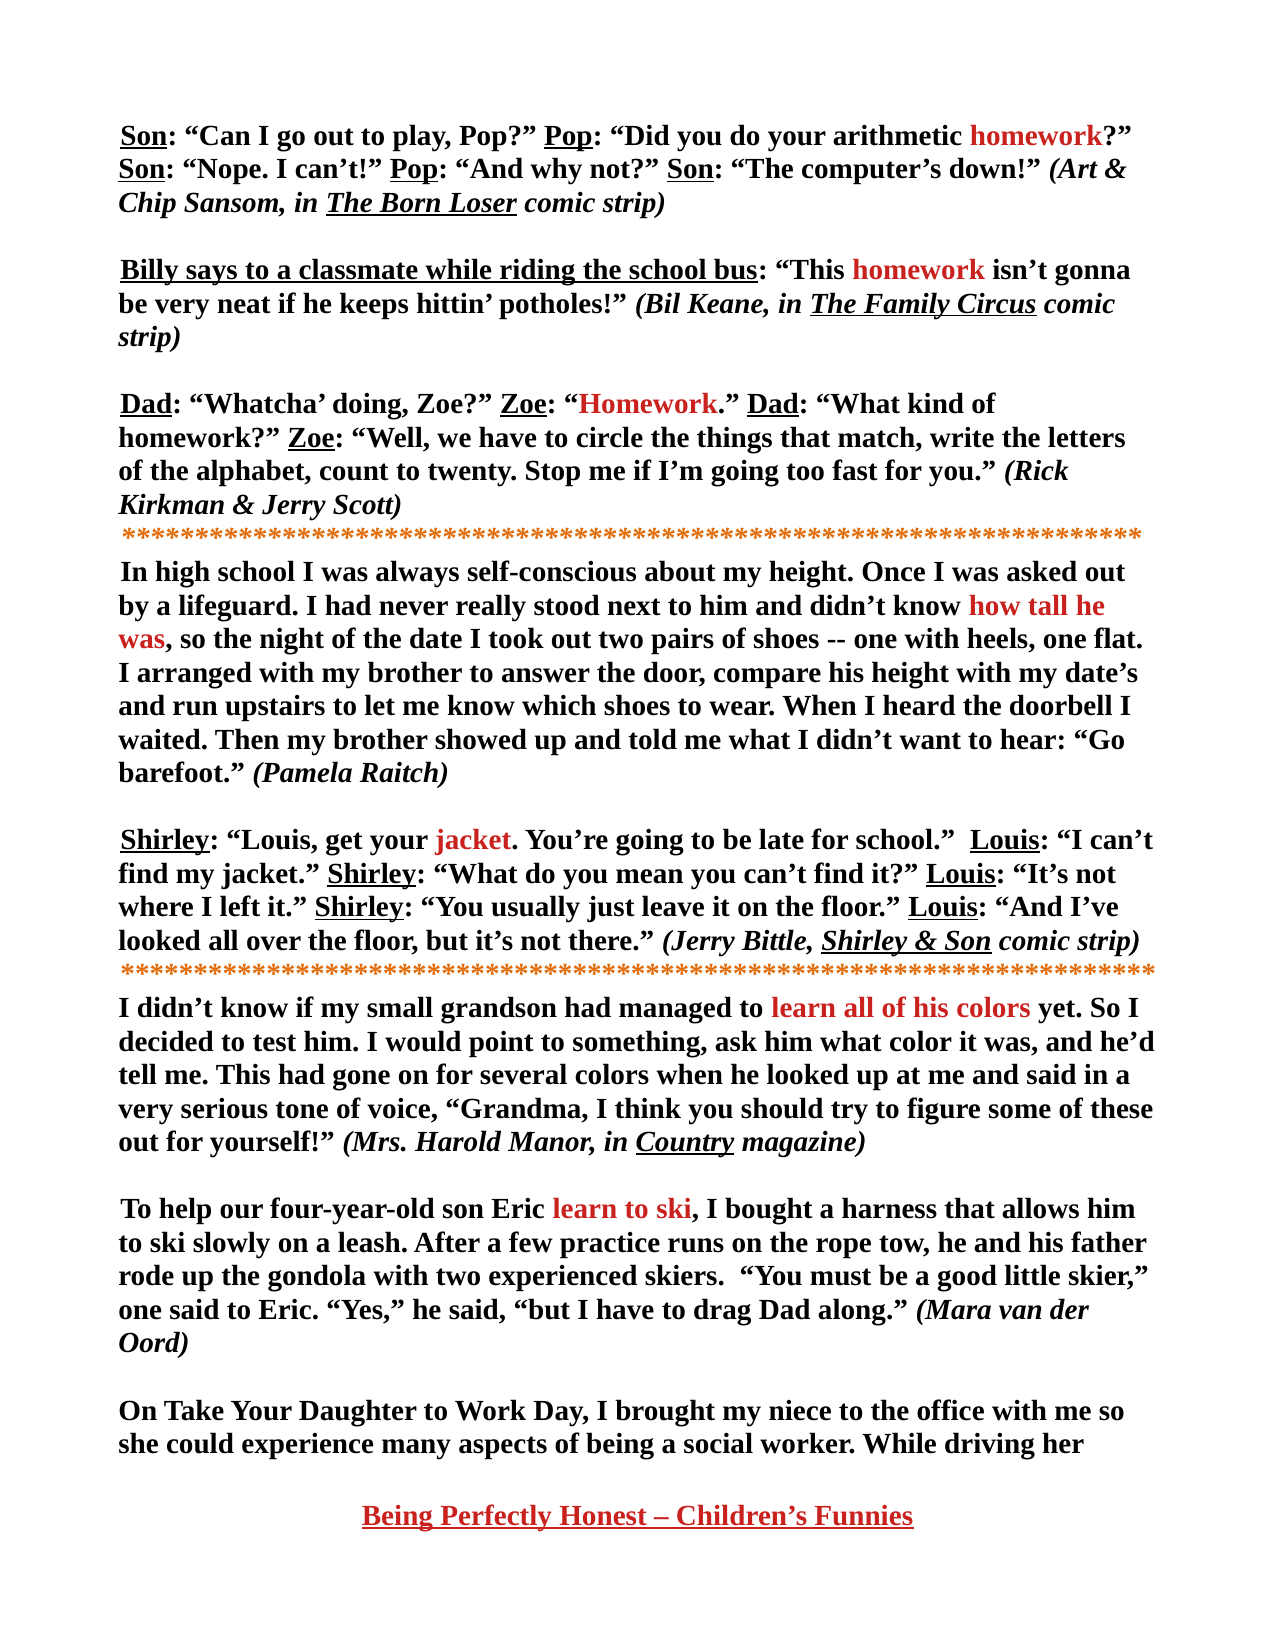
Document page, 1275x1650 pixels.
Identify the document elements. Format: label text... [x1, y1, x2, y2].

text In high school I was always self-conscious about my height. Once I was asked out by a lifeguard. I had never really stood next to him and didn’t know how tall he was, so the night of the date I took out two pairs of shoes -- one with heels, one flat. I arranged with my brother to answer the door, compare his height with my date’s and run upstairs to let me know which shoes to wear. When I heard the doorbell I waited. Then my brother showed up and told me what I didn’t want to hear: “Go barefoot.” (Pamela Raitch) [118, 554, 1157, 789]
text I didn’t know if my small grandson had managed to learn all of his colors yet. So I decided to test him. I would point to something, ask him what color it was, and he’d tell me. This had gone on for several colors when he looked up at me and said in a very serious tone of voice, “Grandma, I think you should try to figure some of these out for yourself!” (Mrs. Harold Manor, in Country magazine) [118, 990, 1157, 1158]
text Dad: “Whatcha’ doing, Zoe?” Zoe: “Homework.” Dad: “What kind of homework?” Zoe: “Well, we have to circle the things that match, write the letters of the alphabet, count to twenty. Stop me if I’m going too fast for you.” (Rick Kirkman & Jerry Scott) [118, 386, 1157, 521]
text *********************************************************************** [118, 957, 1157, 990]
text Shirley: “Louis, get your jacket. You’re going to be late for school.” Louis: “I can’t find my jacket.” Shirley: “What do you mean you can’t find it?” Louis: “It’s not where I left it.” Shirley: “You usually just leave it on the floor.” Louis: “And I’ve looked all over the floor, but it’s not there.” (Jerry Bittle, Shirley & Son comic strip) [118, 822, 1157, 957]
text Billy says to a classmate while riding the school bus: “This homework isn’t gonna be very neat if he keeps hittin’ potholes!” (Bil Keane, in The Family Circus comic strip) [118, 252, 1157, 353]
text Son: “Can I go out to play, Pop?” Pop: “Did you do your arithmetic homework?” Son: “Nope. I can’t!” Pop: “And why not?” Son: “The computer’s down!” (Art & Chip Sansom, in The Born Loser comic strip) [118, 118, 1157, 219]
text To help our four-year-old son Eric learn to ski, I bought a harness that allows him to ski slowly on a leash. After a few practice runs on the rope tow, he and his father rode up the gondola with two experienced skiers. “You must be a good little skier,” one said to Eric. “Yes,” he said, “but I have to drag Dad along.” (Mara van der Oord) [118, 1191, 1157, 1359]
text On Take Your Daughter to Work Day, I brought my niece to the office with me so she could experience many aspects of being a social worker. While driving her [118, 1393, 1157, 1460]
text ********************************************************************** [118, 521, 1157, 554]
